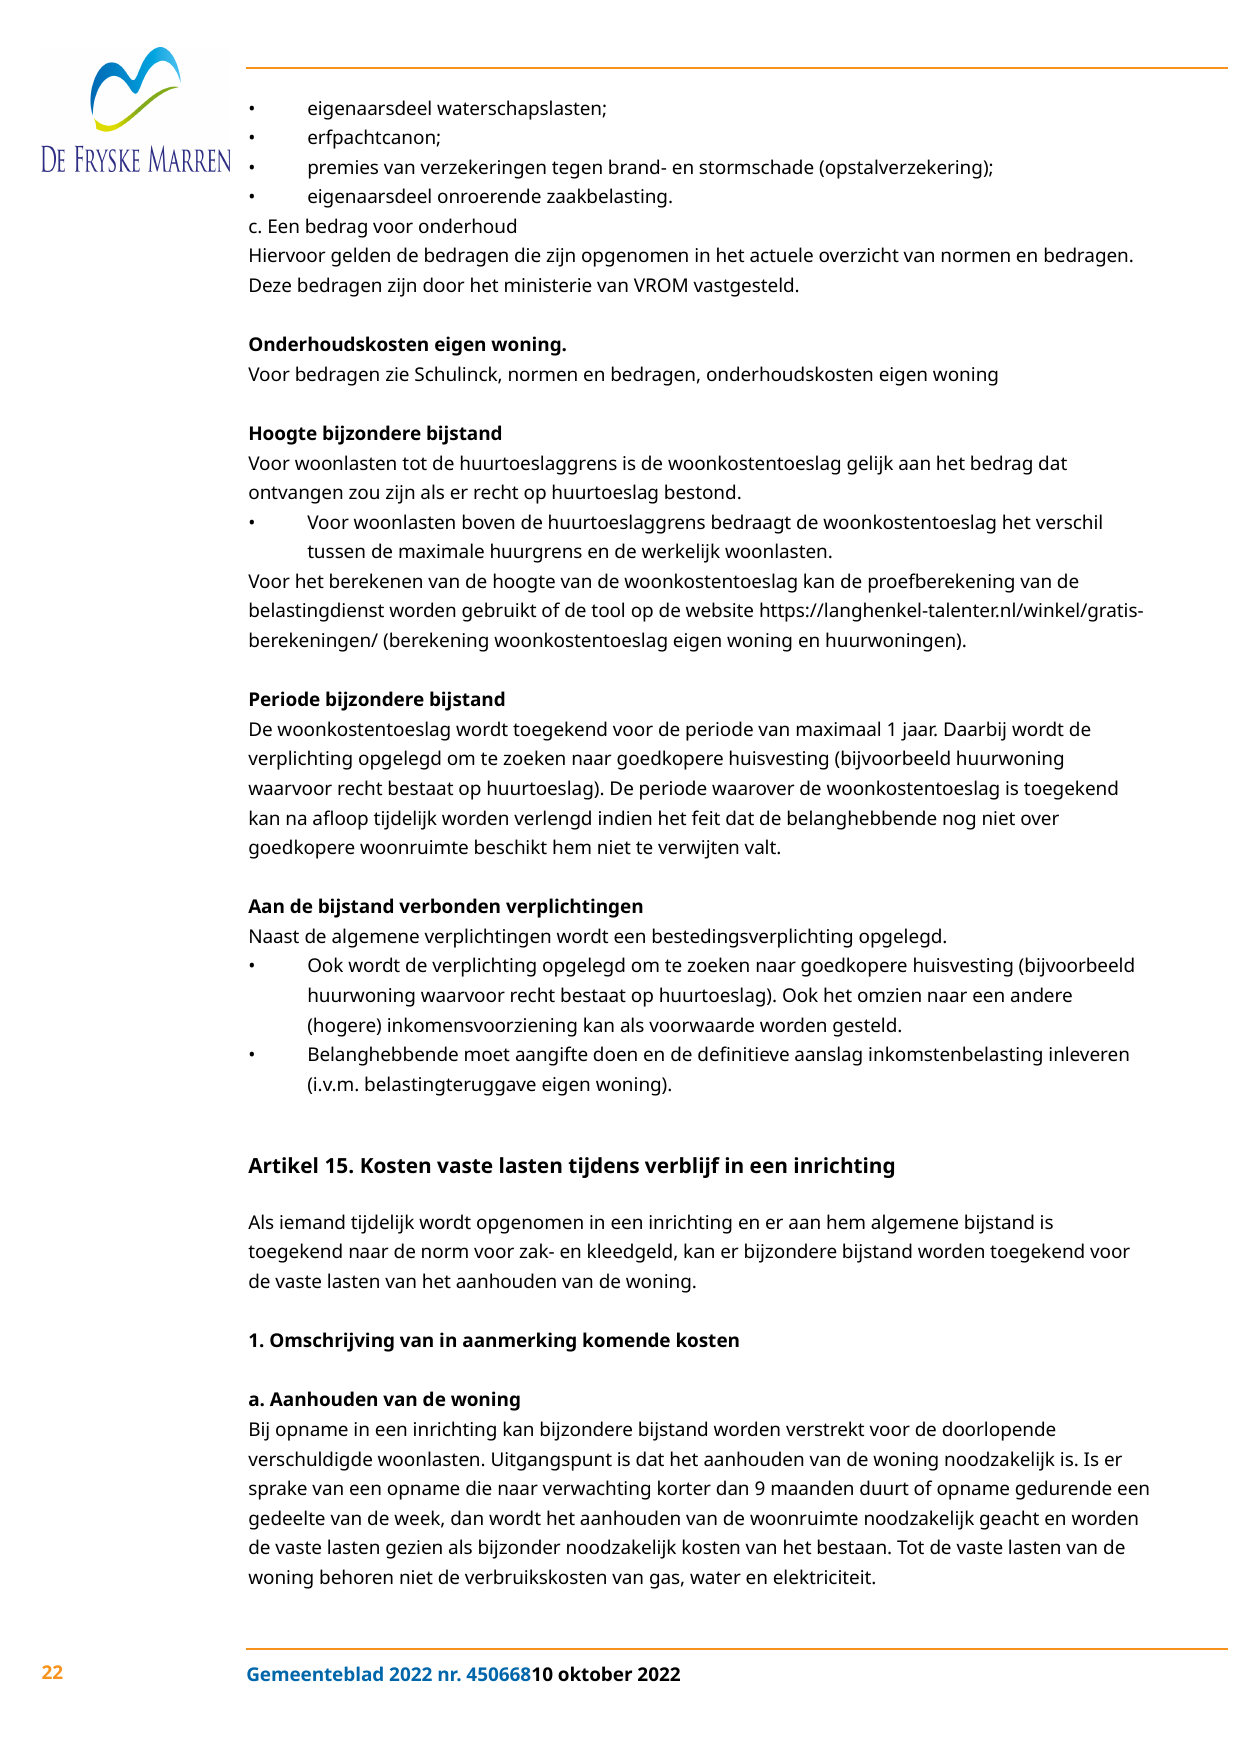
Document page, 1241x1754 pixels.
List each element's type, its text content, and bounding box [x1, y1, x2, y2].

text Bij opname in een inrichting kan bijzondere bijstand worden verstrekt voor de doorlopende verschuldigde woonlasten. Uitgangspunt is dat het aanhouden van de woning noodzakelijk is. Is er sprake van een opname die naar verwachting korter dan 9 maanden duurt of opname gedurende een gedeelte van de week, dan wordt het aanhouden van de woonruimte noodzakelijk geacht en worden de vaste lasten gezien als bijzonder noodzakelijk kosten van het bestaan. Tot de vaste lasten van de woning behoren niet de verbruikskosten van gas, water en elektriciteit. [248, 1416, 1152, 1590]
text Artikel 15. Kosten vaste lasten tijdens verblijf in een inrichting [248, 1151, 1152, 1179]
text De woonkostentoeslag wordt toegekend voor de periode van maximaal 1 jaar. Daarbij wordt de verplichting opgelegd om te zoeken naar goedkopere huisvesting (bijvoorbeeld huurwoning waarvoor recht bestaat op huurtoeslag). De periode waarover de woonkostentoeslag is toegekend kan na afloop tijdelijk worden verlengd indien het feit dat de belanghebbende nog niet over goedkopere woonruimte beschikt hem niet te verwijten valt. [248, 716, 1152, 860]
list eigenaarsdeel waterschapslasten; [248, 95, 1152, 121]
list erfpachtcanon; [248, 124, 1152, 150]
list Ook wordt de verplichting opgelegd om te zoeken naar goedkopere huisvesting (bijvoorbeeld huurwoning waarvoor recht bestaat op huurtoeslag). Ook het omzien naar een andere (hogere) inkomensvoorziening kan als voorwaarde worden gesteld. [248, 953, 1152, 1038]
text Naast de algemene verplichtingen wordt een bestedingsverplichting opgelegd. [248, 923, 1152, 949]
text Hiervoor gelden de bedragen die zijn opgenomen in het actuele overzicht van normen en bedragen. Deze bedragen zijn door het ministerie van VROM vastgesteld. [248, 243, 1152, 298]
text Periode bijzondere bijstand [248, 686, 1152, 712]
text Voor woonlasten tot de huurtoeslaggrens is de woonkostentoeslag gelijk aan het bedrag dat ontvangen zou zijn als er recht op huurtoeslag bestond. [248, 450, 1152, 505]
list premies van verzekeringen tegen brand- en stormschade (opstalverzekering); [248, 154, 1152, 180]
text c. Een bedrag voor onderhoud [248, 213, 1152, 239]
text Aan de bijstand verbonden verplichtingen [248, 893, 1152, 919]
list Belanghebbende moet aangifte doen en de definitieve aanslag inkomstenbelasting inleveren (i.v.m. belastingteruggave eigen woning). [248, 1041, 1152, 1097]
picture [41, 47, 231, 172]
text Onderhoudskosten eigen woning. [248, 331, 1152, 357]
text 1. Omschrijving van in aanmerking komende kosten [248, 1327, 1152, 1353]
text Hoogte bijzondere bijstand [248, 420, 1152, 446]
list eigenaarsdeel onroerende zaakbelasting. [248, 183, 1152, 209]
text Voor het berekenen van de hoogte van de woonkostentoeslag kan de proefberekening van de belastingdienst worden gebruikt of de tool op de website https://langhenkel-talenter.nl/winkel/gratis-berekeningen/ (berekening woonkostentoeslag eigen woning en huurwoningen). [248, 568, 1152, 653]
list Voor woonlasten boven de huurtoeslaggrens bedraagt de woonkostentoeslag het verschil tussen de maximale huurgrens en de werkelijk woonlasten. [248, 509, 1152, 564]
text a. Aanhouden van de woning [248, 1387, 1152, 1412]
text Voor bedragen zie Schulinck, normen en bedragen, onderhoudskosten eigen woning [248, 361, 1152, 387]
text Als iemand tijdelijk wordt opgenomen in een inrichting en er aan hem algemene bijstand is toegekend naar de norm voor zak- en kleedgeld, kan er bijzondere bijstand worden toegekend voor de vaste lasten van het aanhouden van de woning. [248, 1209, 1152, 1294]
